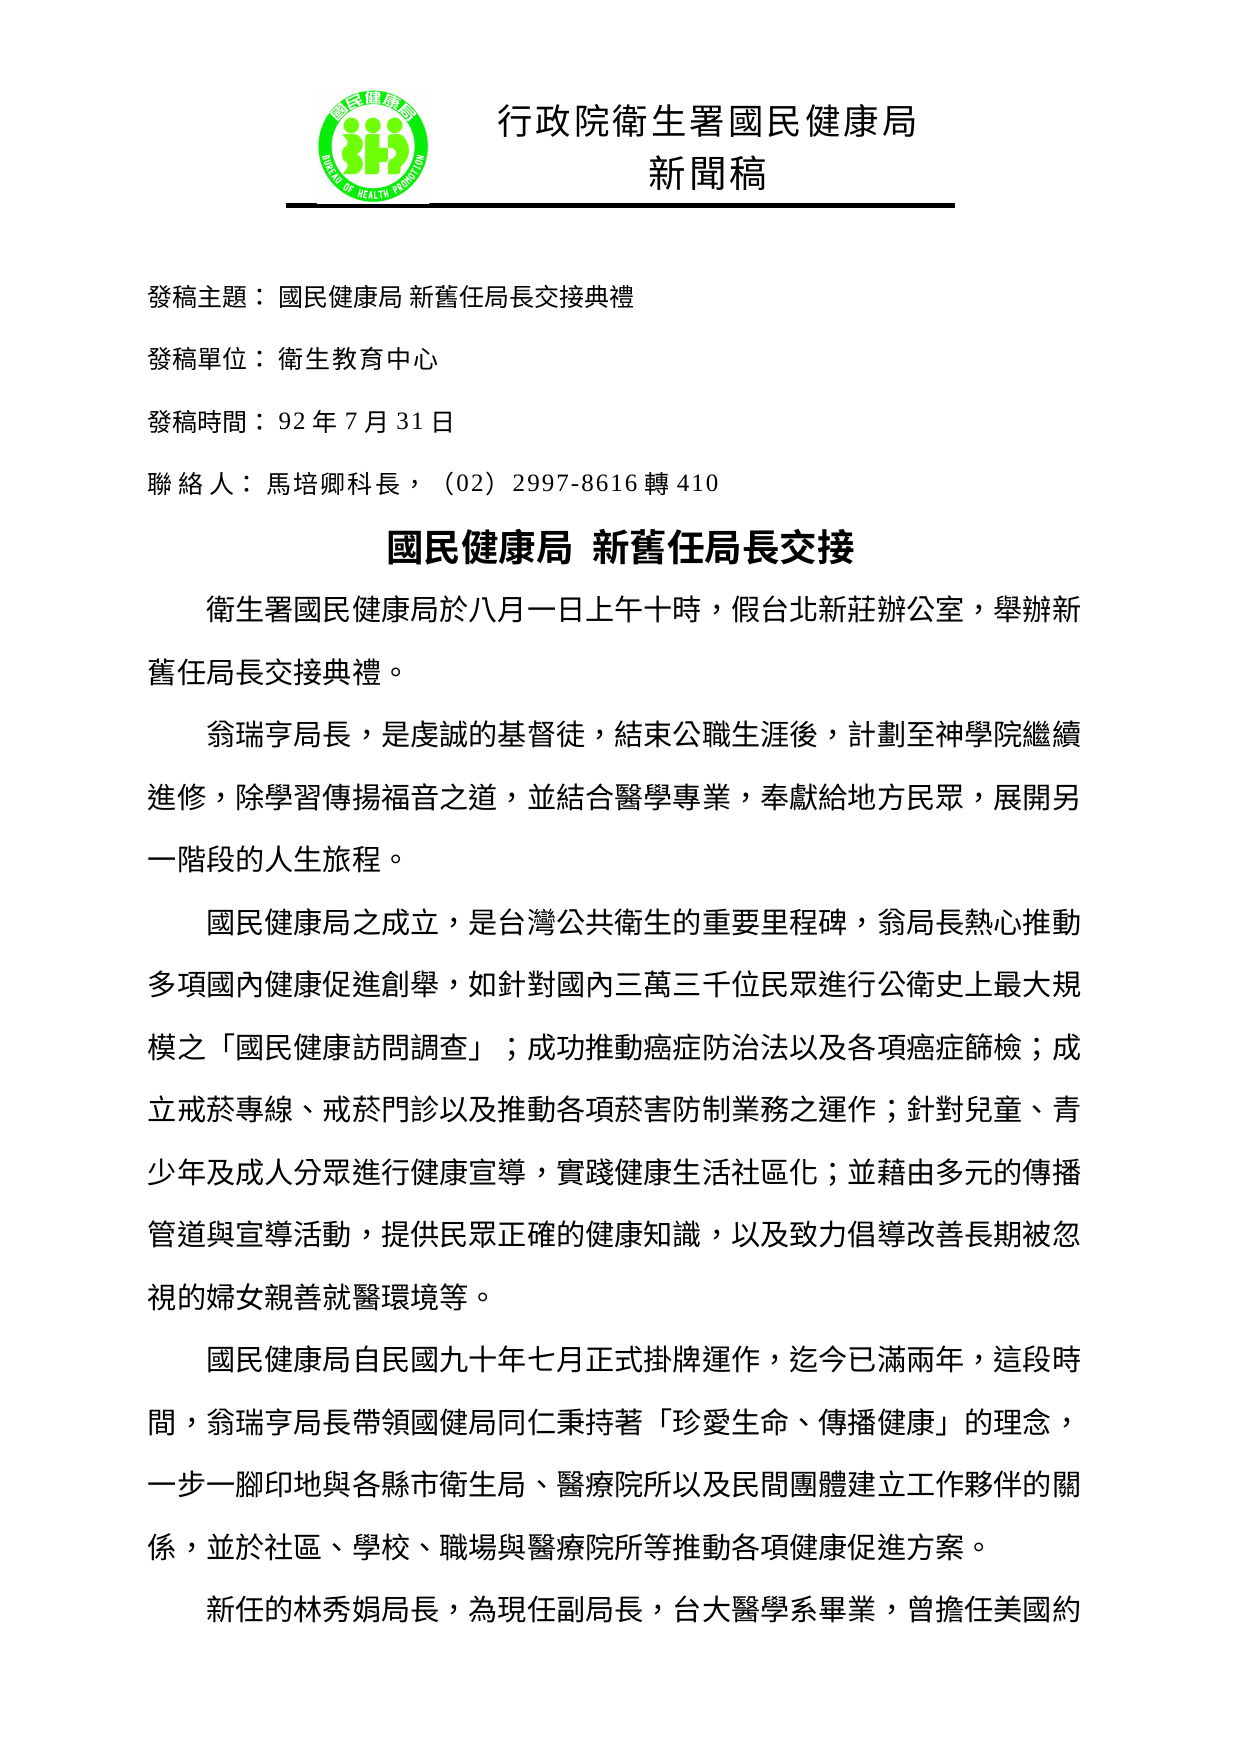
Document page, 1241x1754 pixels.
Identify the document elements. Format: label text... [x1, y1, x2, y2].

text 衛生署國民健康局於八月一日上午十時，假台北新莊辦公室，舉辦新舊任局長交接典禮。 [148, 566, 1092, 691]
text 發稿單位： 衛生教育中心 [148, 316, 1092, 379]
text 聯 絡 人： 馬培卿科長，（02）2997-8616轉410 [148, 441, 1092, 504]
text 翁瑞亨局長，是虔誠的基督徒，結束公職生涯後，計劃至神學院繼續進修，除學習傳揚福音之道，並結合醫學專業，奉獻給地方民眾，展開另一階段的人生旅程。 [148, 691, 1092, 879]
text 國民健康局 新舊任局長交接 [148, 504, 1092, 566]
text 新任的林秀娟局長，為現任副局長，台大醫學系畢業，曾擔任美國約 [148, 1566, 1092, 1629]
text 國民健康局之成立，是台灣公共衛生的重要里程碑，翁局長熱心推動多項國內健康促進創舉，如針對國內三萬三千位民眾進行公衛史上最大規模之「國民健康訪問調查」；成功推動癌症防治法以及各項癌症篩檢；成立戒菸專線、戒菸門診以及推動各項菸害防制業務之運作；針對兒童、青少年及成人分眾進行健康宣導，實踐健康生活社區化；並藉由多元的傳播管道與宣導活動，提供民眾正確的健康知識，以及致力倡導改善長期被忽視的婦女親善就醫環境等。 [148, 879, 1092, 1316]
text 發稿主題： 國民健康局 新舊任局長交接典禮 [148, 254, 1092, 316]
text 國民健康局自民國九十年七月正式掛牌運作，迄今已滿兩年，這段時間，翁瑞亨局長帶領國健局同仁秉持著「珍愛生命、傳播健康」的理念，一步一腳印地與各縣市衛生局、醫療院所以及民間團體建立工作夥伴的關係，並於社區、學校、職場與醫療院所等推動各項健康促進方案。 [148, 1316, 1092, 1566]
text 發稿時間： 92年7月31日 [148, 379, 1092, 441]
